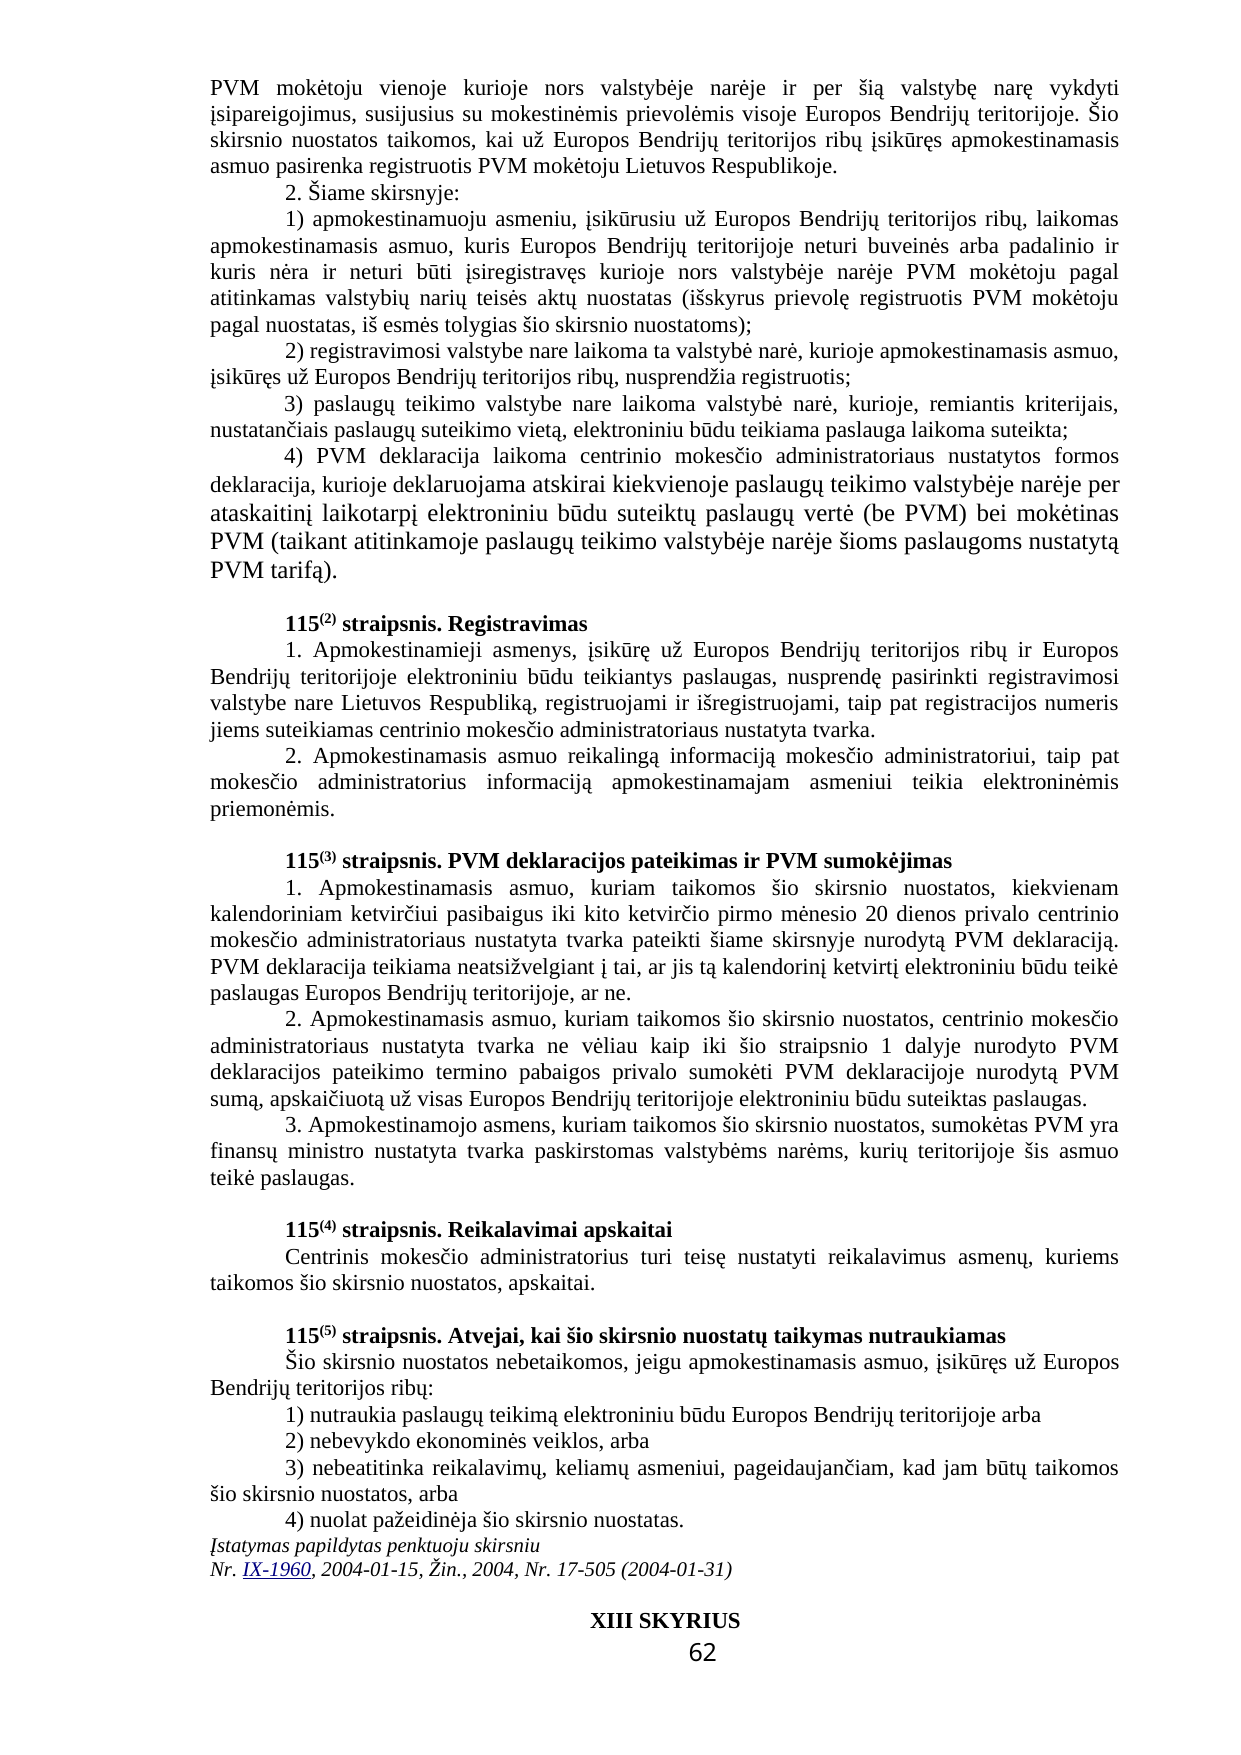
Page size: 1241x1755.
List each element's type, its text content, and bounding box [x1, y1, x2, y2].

text 2) registravimosi valstybe nare laikoma ta valstybė narė, kurioje apmokestinamasis asmuo, įsikūręs už Europos Bendrijų teritorijos ribų, nusprendžia registruotis; [210, 337, 1120, 390]
text 115(3) straipsnis. PVM deklaracijos pateikimas ir PVM sumokėjimas [210, 847, 1120, 874]
text 4) PVM deklaracija laikoma centrinio mokesčio administratoriaus nustatytos formos deklaracija, kurioje deklaruojama atskirai kiekvienoje paslaugų teikimo valstybėje narėje per ataskaitinį laikotarpį elektroniniu būdu suteiktų paslaugų vertė (be PVM) bei mokėtinas PVM (taikant atitinkamoje paslaugų teikimo valstybėje narėje šioms paslaugoms nustatytą PVM tarifą). [210, 442, 1120, 584]
text 1. Apmokestinamieji asmenys, įsikūrę už Europos Bendrijų teritorijos ribų ir Europos Bendrijų teritorijoje elektroniniu būdu teikiantys paslaugas, nusprendę pasirinkti registravimosi valstybe nare Lietuvos Respubliką, registruojami ir išregistruojami, taip pat registracijos numeris jiems suteikiamas centrinio mokesčio administratoriaus nustatyta tvarka. [210, 637, 1120, 742]
text 115(5) straipsnis. Atvejai, kai šio skirsnio nuostatų taikymas nutraukiamas [210, 1322, 1120, 1348]
text 115(2) straipsnis. Registravimas [210, 610, 1120, 637]
text Įstatymas papildytas penktuoju skirsniu [210, 1533, 1120, 1557]
text 1. Apmokestinamasis asmuo, kuriam taikomos šio skirsnio nuostatos, kiekvienam kalendoriniam ketvirčiui pasibaigus iki kito ketvirčio pirmo mėnesio 20 dienos privalo centrinio mokesčio administratoriaus nustatyta tvarka pateikti šiame skirsnyje nurodytą PVM deklaraciją. PVM deklaracija teikiama neatsižvelgiant į tai, ar jis tą kalendorinį ketvirtį elektroniniu būdu teikė paslaugas Europos Bendrijų teritorijoje, ar ne. [210, 874, 1120, 1006]
text PVM mokėtoju vienoje kurioje nors valstybėje narėje ir per šią valstybę narę vykdyti įsipareigojimus, susijusius su mokestinėmis prievolėmis visoje Europos Bendrijų teritorijoje. Šio skirsnio nuostatos taikomos, kai už Europos Bendrijų teritorijos ribų įsikūręs apmokestinamasis asmuo pasirenka registruotis PVM mokėtoju Lietuvos Respublikoje. [210, 73, 1120, 179]
text Šio skirsnio nuostatos nebetaikomos, jeigu apmokestinamasis asmuo, įsikūręs už Europos Bendrijų teritorijos ribų: [210, 1348, 1120, 1401]
text 3. Apmokestinamojo asmens, kuriam taikomos šio skirsnio nuostatos, sumokėtas PVM yra finansų ministro nustatyta tvarka paskirstomas valstybėms narėms, kurių teritorijoje šis asmuo teikė paslaugas. [210, 1111, 1120, 1190]
text 2. Apmokestinamasis asmuo, kuriam taikomos šio skirsnio nuostatos, centrinio mokesčio administratoriaus nustatyta tvarka ne vėliau kaip iki šio straipsnio 1 dalyje nurodyto PVM deklaracijos pateikimo termino pabaigos privalo sumokėti PVM deklaracijoje nurodytą PVM sumą, apskaičiuotą už visas Europos Bendrijų teritorijoje elektroniniu būdu suteiktas paslaugas. [210, 1006, 1120, 1111]
text 3) paslaugų teikimo valstybe nare laikoma valstybė narė, kurioje, remiantis kriterijais, nustatančiais paslaugų suteikimo vietą, elektroniniu būdu teikiama paslauga laikoma suteikta; [210, 390, 1120, 442]
text 2. Apmokestinamasis asmuo reikalingą informaciją mokesčio administratoriui, taip pat mokesčio administratorius informaciją apmokestinamajam asmeniui teikia elektroninėmis priemonėmis. [210, 742, 1120, 821]
text Centrinis mokesčio administratorius turi teisę nustatyti reikalavimus asmenų, kuriems taikomos šio skirsnio nuostatos, apskaitai. [210, 1243, 1120, 1295]
text 3) nebeatitinka reikalavimų, keliamų asmeniui, pageidaujančiam, kad jam būtų taikomos šio skirsnio nuostatos, arba [210, 1453, 1120, 1506]
text 115(4) straipsnis. Reikalavimai apskaitai [210, 1216, 1120, 1243]
text 1) apmokestinamuoju asmeniu, įsikūrusiu už Europos Bendrijų teritorijos ribų, laikomas apmokestinamasis asmuo, kuris Europos Bendrijų teritorijoje neturi buveinės arba padalinio ir kuris nėra ir neturi būti įsiregistravęs kurioje nors valstybėje narėje PVM mokėtoju pagal atitinkamas valstybių narių teisės aktų nuostatas (išskyrus prievolę registruotis PVM mokėtoju pagal nuostatas, iš esmės tolygias šio skirsnio nuostatoms); [210, 205, 1120, 337]
text 4) nuolat pažeidinėja šio skirsnio nuostatas. [210, 1506, 1120, 1533]
text Nr. IX-1960, 2004-01-15, Žin., 2004, Nr. 17-505 (2004-01-31) [210, 1557, 1120, 1581]
text 2. Šiame skirsnyje: [210, 179, 1120, 205]
text XIII SKYRIUS [210, 1607, 1120, 1633]
text 1) nutraukia paslaugų teikimą elektroniniu būdu Europos Bendrijų teritorijoje arba [210, 1401, 1120, 1427]
text 2) nebevykdo ekonominės veiklos, arba [210, 1427, 1120, 1453]
